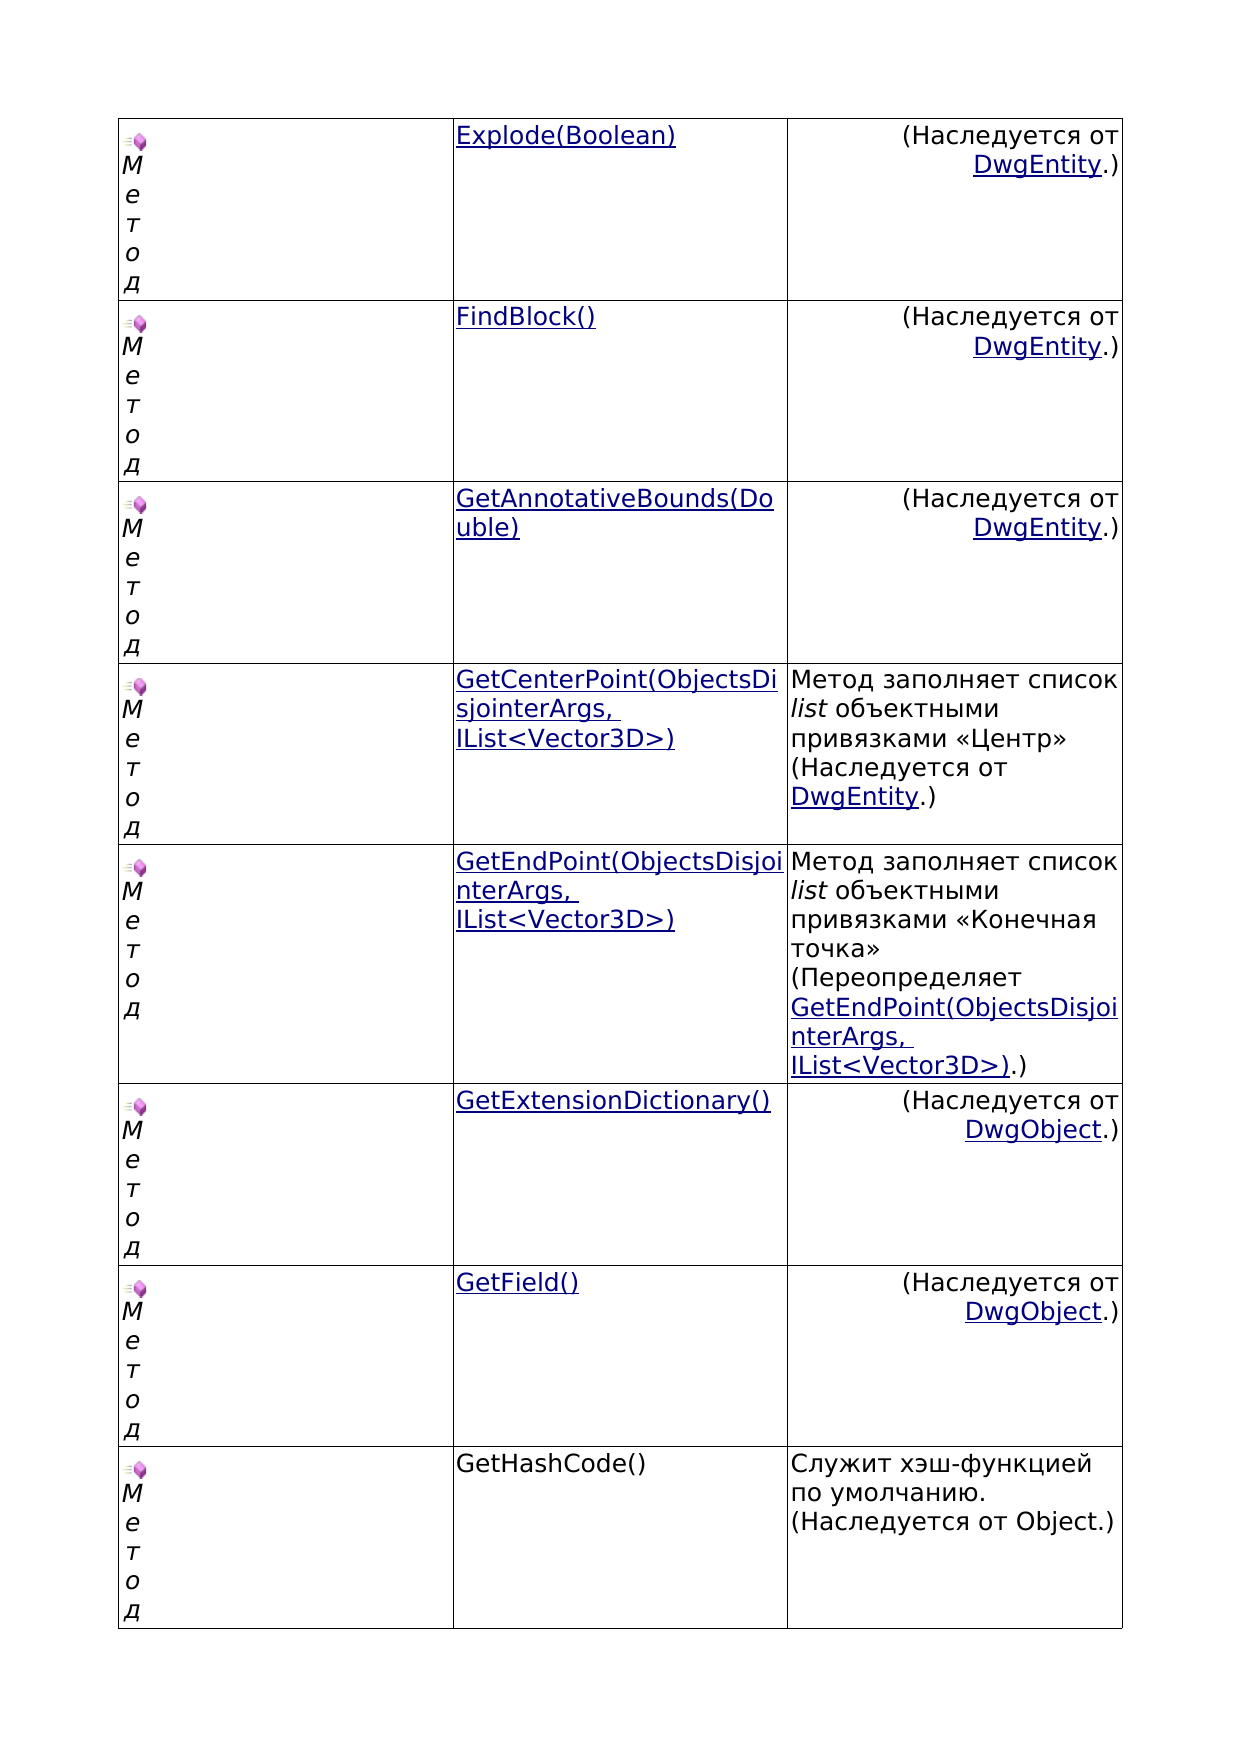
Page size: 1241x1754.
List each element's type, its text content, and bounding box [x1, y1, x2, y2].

table_cell [119, 301, 453, 481]
table_cell (Наследуется от DwgObject.) [788, 1084, 1122, 1265]
table_cell (Наследуется от DwgEntity.) [788, 482, 1122, 662]
picture [121, 315, 147, 333]
table_cell [119, 845, 453, 1083]
table_cell [119, 482, 453, 662]
table_cell [119, 119, 453, 299]
table_cell (Наследуется от DwgEntity.) [788, 301, 1122, 481]
table_cell (Наследуется от DwgEntity.) [788, 119, 1122, 299]
table_cell GetField() [454, 1266, 787, 1446]
table_cell [119, 1084, 453, 1265]
table_cell GetExtensionDictionary() [454, 1084, 787, 1265]
table_cell GetEndPoint(ObjectsDisjointerArgs, IList<Vector3D>) [454, 845, 787, 1083]
table_cell Метод заполняет список list объектными привязками «Конечная точка» (Переопределяет GetEndPoint(ObjectsDisjointerArgs, IList<Vector3D>).) [788, 845, 1122, 1083]
table_cell FindBlock() [454, 301, 787, 481]
table_cell GetHashCode() [454, 1447, 787, 1628]
table_cell GetAnnotativeBounds(Double) [454, 482, 787, 662]
picture [121, 678, 147, 696]
picture [121, 133, 147, 151]
table_cell (Наследуется от DwgObject.) [788, 1266, 1122, 1446]
picture [121, 1098, 147, 1116]
picture [121, 496, 147, 514]
table_cell Explode(Boolean) [454, 119, 787, 299]
table_cell [119, 1266, 453, 1446]
table_cell [119, 1447, 453, 1628]
table_cell [119, 664, 453, 844]
picture [121, 1280, 147, 1298]
table_cell Метод заполняет список list объектными привязками «Центр» (Наследуется от DwgEntity.) [788, 664, 1122, 844]
table_cell GetCenterPoint(ObjectsDisjointerArgs, IList<Vector3D>) [454, 664, 787, 844]
picture [121, 859, 147, 877]
picture [121, 1461, 147, 1479]
table_cell Служит хэш-функцией по умолчанию. (Наследуется от Object.) [788, 1447, 1122, 1628]
